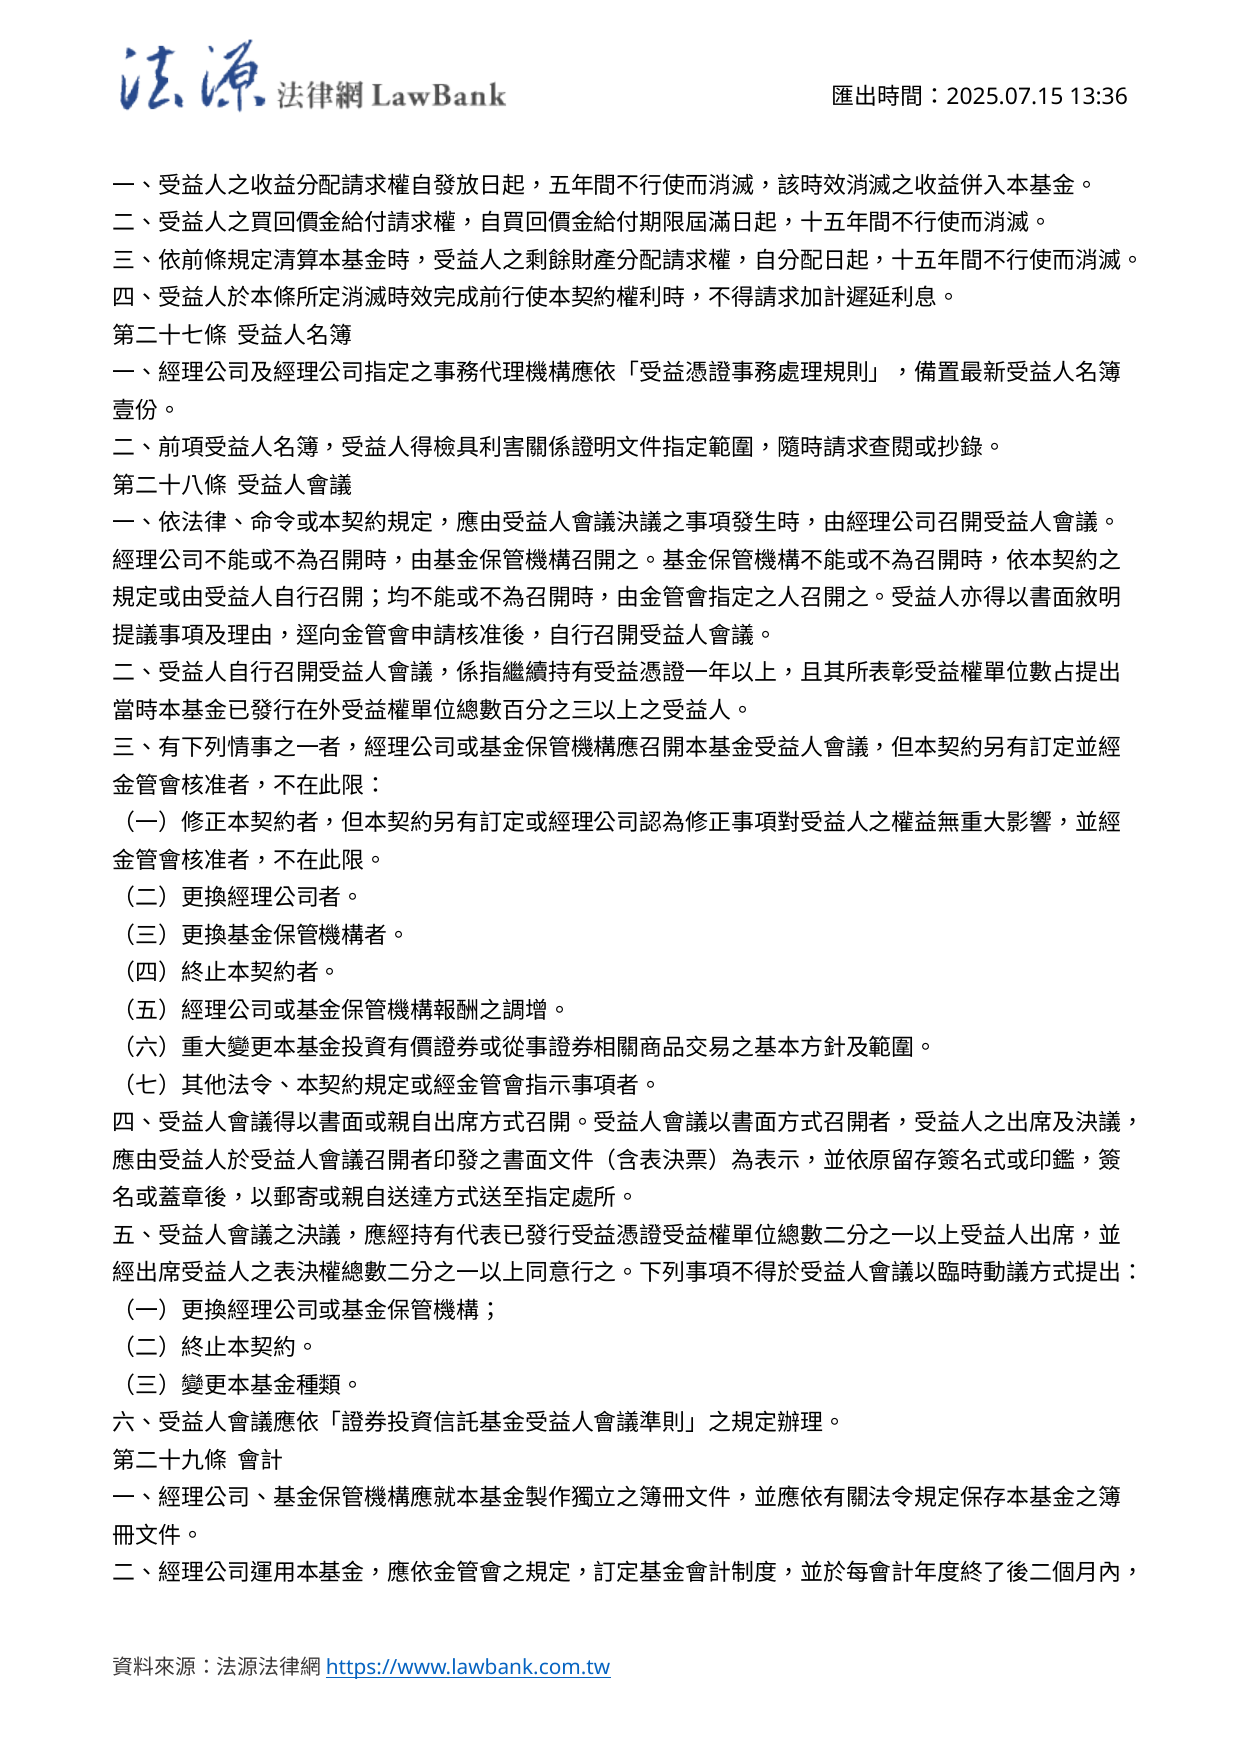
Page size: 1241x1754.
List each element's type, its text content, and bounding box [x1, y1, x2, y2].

text 一、依法律、命令或本契約規定，應由受益人會議決議之事項發生時，由經理公司召開受益人會議。經理公司不能或不為召開時，由基金保管機構召開之。基金保管機構不能或不為召開時，依本契約之規定或由受益人自行召開；均不能或不為召開時，由金管會指定之人召開之。受益人亦得以書面敘明提議事項及理由，逕向金管會申請核准後，自行召開受益人會議。 [112, 502, 1128, 652]
text 第二十九條 會計 [112, 1439, 1128, 1477]
picture [120, 39, 507, 116]
text （七）其他法令、本契約規定或經金管會指示事項者。 [112, 1064, 1128, 1102]
text 第二十八條 受益人會議 [112, 464, 1128, 502]
text 二、經理公司運用本基金，應依金管會之規定，訂定基金會計制度，並於每會計年度終了後二個月內，編具年度財務報告；於每會計年度第二季終了後四十五日內編具半年度財務報告，於每月終了後十日內編具月報。前述年度、半年度財務報告及月報應送由同業公會轉送金管會備查。 [112, 1552, 1128, 1589]
text （三）變更本基金種類。 [112, 1364, 1128, 1402]
text （二）終止本契約。 [112, 1327, 1128, 1364]
text （四）終止本契約者。 [112, 952, 1128, 989]
text （五）經理公司或基金保管機構報酬之調增。 [112, 989, 1128, 1027]
text 第二十七條 受益人名簿 [112, 314, 1128, 352]
text 四、受益人會議得以書面或親自出席方式召開。受益人會議以書面方式召開者，受益人之出席及決議，應由受益人於受益人會議召開者印發之書面文件（含表決票）為表示，並依原留存簽名式或印鑑，簽名或蓋章後，以郵寄或親自送達方式送至指定處所。 [112, 1102, 1128, 1214]
text 二、受益人之買回價金給付請求權，自買回價金給付期限屆滿日起，十五年間不行使而消滅。 [112, 202, 1128, 239]
text 一、受益人之收益分配請求權自發放日起，五年間不行使而消滅，該時效消滅之收益併入本基金。 [112, 164, 1128, 202]
text （二）更換經理公司者。 [112, 877, 1128, 914]
text （一）更換經理公司或基金保管機構； [112, 1289, 1128, 1327]
text 四、受益人於本條所定消滅時效完成前行使本契約權利時，不得請求加計遲延利息。 [112, 277, 1128, 314]
text 二、前項受益人名簿，受益人得檢具利害關係證明文件指定範圍，隨時請求查閱或抄錄。 [112, 427, 1128, 464]
text 一、經理公司、基金保管機構應就本基金製作獨立之簿冊文件，並應依有關法令規定保存本基金之簿冊文件。 [112, 1477, 1128, 1552]
text 六、受益人會議應依「證券投資信託基金受益人會議準則」之規定辦理。 [112, 1402, 1128, 1439]
text （三）更換基金保管機構者。 [112, 914, 1128, 952]
text 一、經理公司及經理公司指定之事務代理機構應依「受益憑證事務處理規則」，備置最新受益人名簿壹份。 [112, 352, 1128, 427]
text 三、有下列情事之一者，經理公司或基金保管機構應召開本基金受益人會議，但本契約另有訂定並經金管會核准者，不在此限： [112, 727, 1128, 802]
text （一）修正本契約者，但本契約另有訂定或經理公司認為修正事項對受益人之權益無重大影響，並經金管會核准者，不在此限。 [112, 802, 1128, 877]
text 二、受益人自行召開受益人會議，係指繼續持有受益憑證一年以上，且其所表彰受益權單位數占提出當時本基金已發行在外受益權單位總數百分之三以上之受益人。 [112, 652, 1128, 727]
text 三、依前條規定清算本基金時，受益人之剩餘財產分配請求權，自分配日起，十五年間不行使而消滅。 [112, 239, 1128, 277]
text 五、受益人會議之決議，應經持有代表已發行受益憑證受益權單位總數二分之一以上受益人出席，並經出席受益人之表決權總數二分之一以上同意行之。下列事項不得於受益人會議以臨時動議方式提出： [112, 1214, 1128, 1289]
text （六）重大變更本基金投資有價證券或從事證券相關商品交易之基本方針及範圍。 [112, 1027, 1128, 1064]
